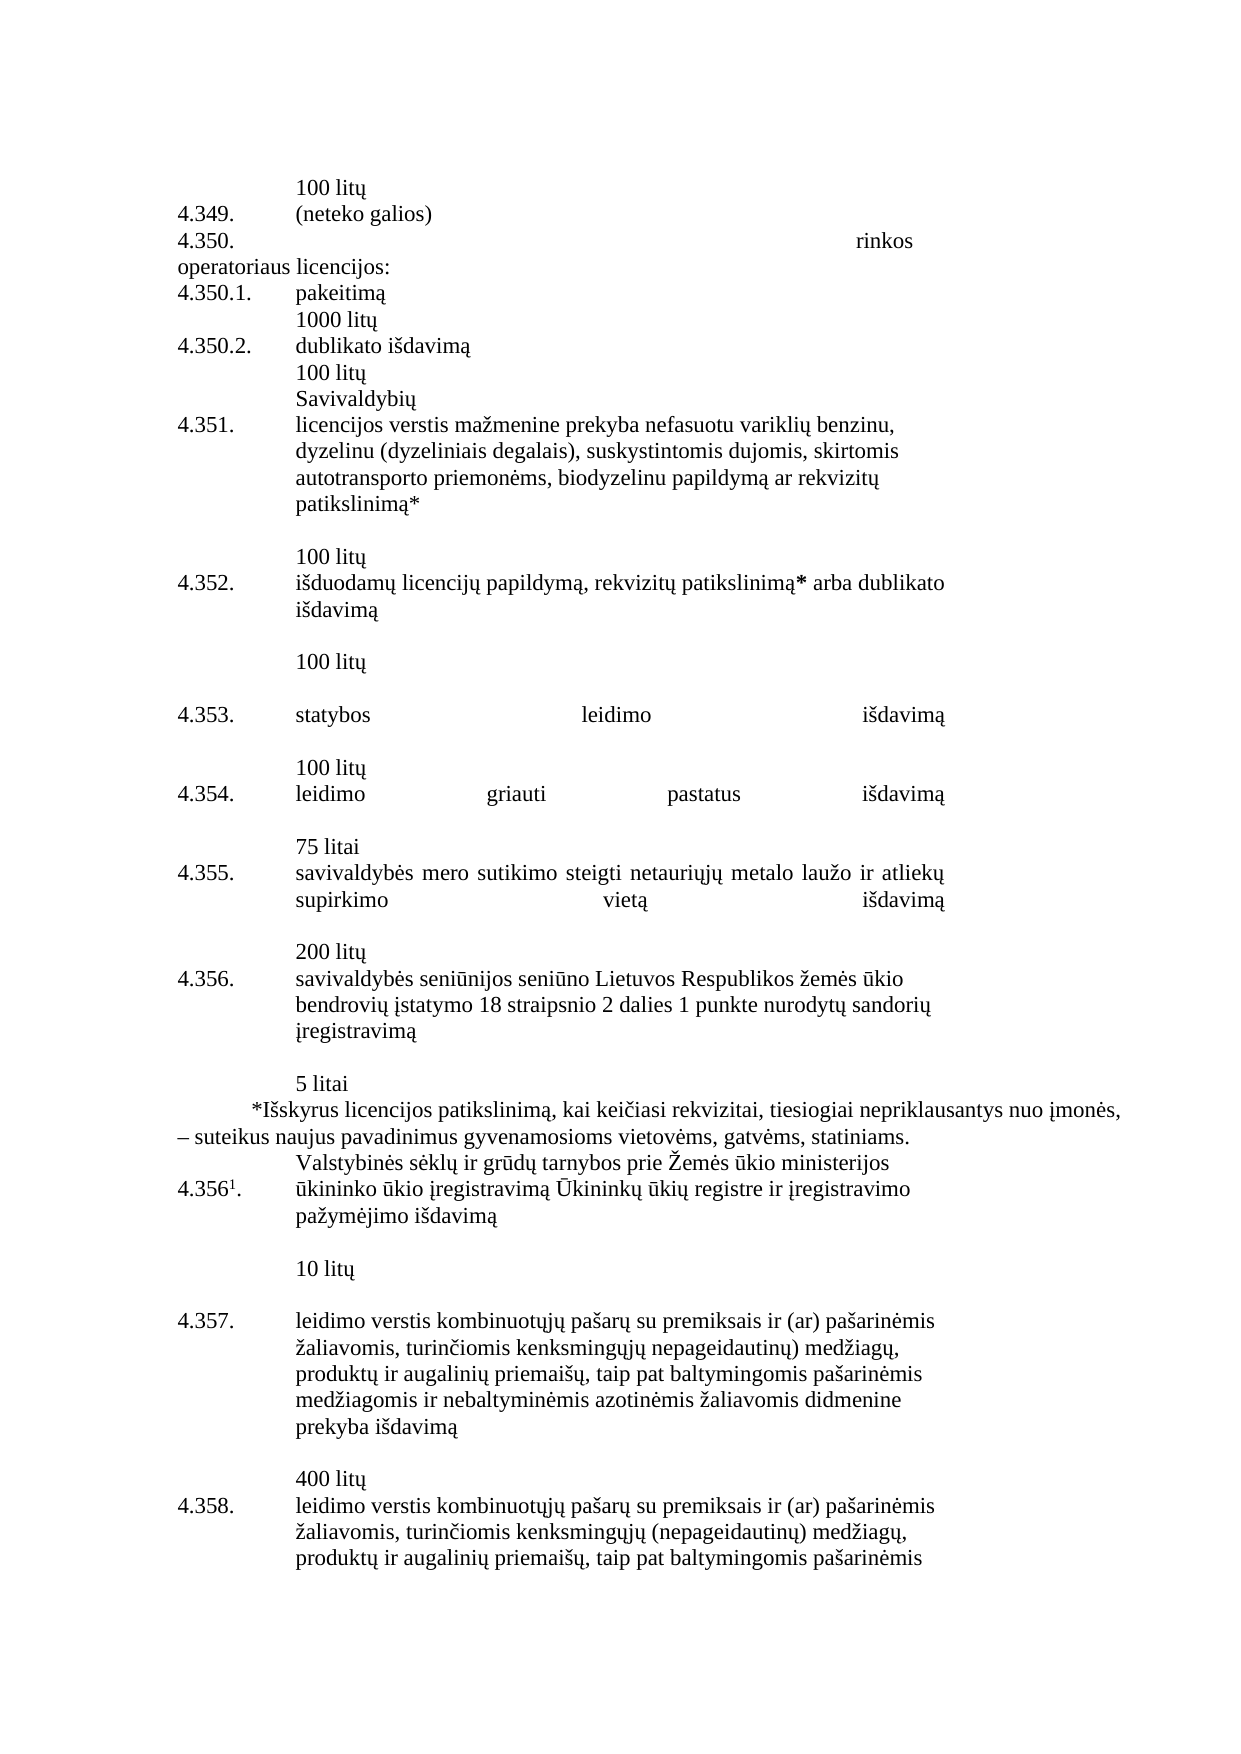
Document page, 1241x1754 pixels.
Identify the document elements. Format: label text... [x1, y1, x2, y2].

text 4.357. leidimo verstis kombinuotųjų pašarų su premiksais ir (ar) pašarinėmis žaliavomis, turinčiomis kenksmingųjų nepageidautinų) medžiagų, produktų ir augalinių priemaišų, taip pat baltymingomis pašarinėmis medžiagomis ir nebaltyminėmis azotinėmis žaliavomis didmenine prekyba išdavimą 400 litų [177, 1307, 945, 1492]
text 4.349. (neteko galios) [177, 200, 945, 227]
text 4.354. leidimo griauti pastatus išdavimą 75 litai [177, 780, 945, 859]
text 4.353. statybos leidimo išdavimą 100 litų [177, 701, 945, 780]
text *Išskyrus licencijos patikslinimą, kai keičiasi rekvizitai, tiesiogiai nepriklausantys nuo įmonės, – suteikus naujus pavadinimus gyvenamosioms vietovėms, gatvėms, statiniams. [177, 1096, 1122, 1149]
text 4.350.1. pakeitimą 1000 litų [177, 279, 945, 332]
text Valstybinės sėklų ir grūdų tarnybos prie Žemės ūkio ministerijos [177, 1149, 945, 1176]
text 4.356. savivaldybės seniūnijos seniūno Lietuvos Respublikos žemės ūkio bendrovių įstatymo 18 straipsnio 2 dalies 1 punkte nurodytų sandorių įregistravimą 5 litai [177, 965, 945, 1096]
text 4.3561. ūkininko ūkio įregistravimą Ūkininkų ūkių registre ir įregistravimo pažymėjimo išdavimą 10 litų [177, 1176, 945, 1281]
text 100 litų [177, 148, 945, 200]
text 4.351. licencijos verstis mažmenine prekyba nefasuotu variklių benzinu, dyzelinu (dyzeliniais degalais), suskystintomis dujomis, skirtomis autotransporto priemonėms, biodyzelinu papildymą ar rekvizitų patikslinimą* 100 litų [177, 411, 945, 569]
text 4.358. leidimo verstis kombinuotųjų pašarų su premiksais ir (ar) pašarinėmis žaliavomis, turinčiomis kenksmingųjų (nepageidautinų) medžiagų, produktų ir augalinių priemaišų, taip pat baltymingomis pašarinėmis [177, 1492, 945, 1571]
list rinkos operatoriaus licencijos: [177, 227, 945, 279]
text Savivaldybių [177, 385, 945, 411]
text 4.350.2. dublikato išdavimą 100 litų [177, 332, 945, 385]
text 4.355. savivaldybės mero sutikimo steigti netauriųjų metalo laužo ir atliekų supirkimo vietą išdavimą 200 litų [177, 859, 945, 965]
text 4.352. išduodamų licencijų papildymą, rekvizitų patikslinimą* arba dublikato išdavimą 100 litų [177, 569, 945, 675]
